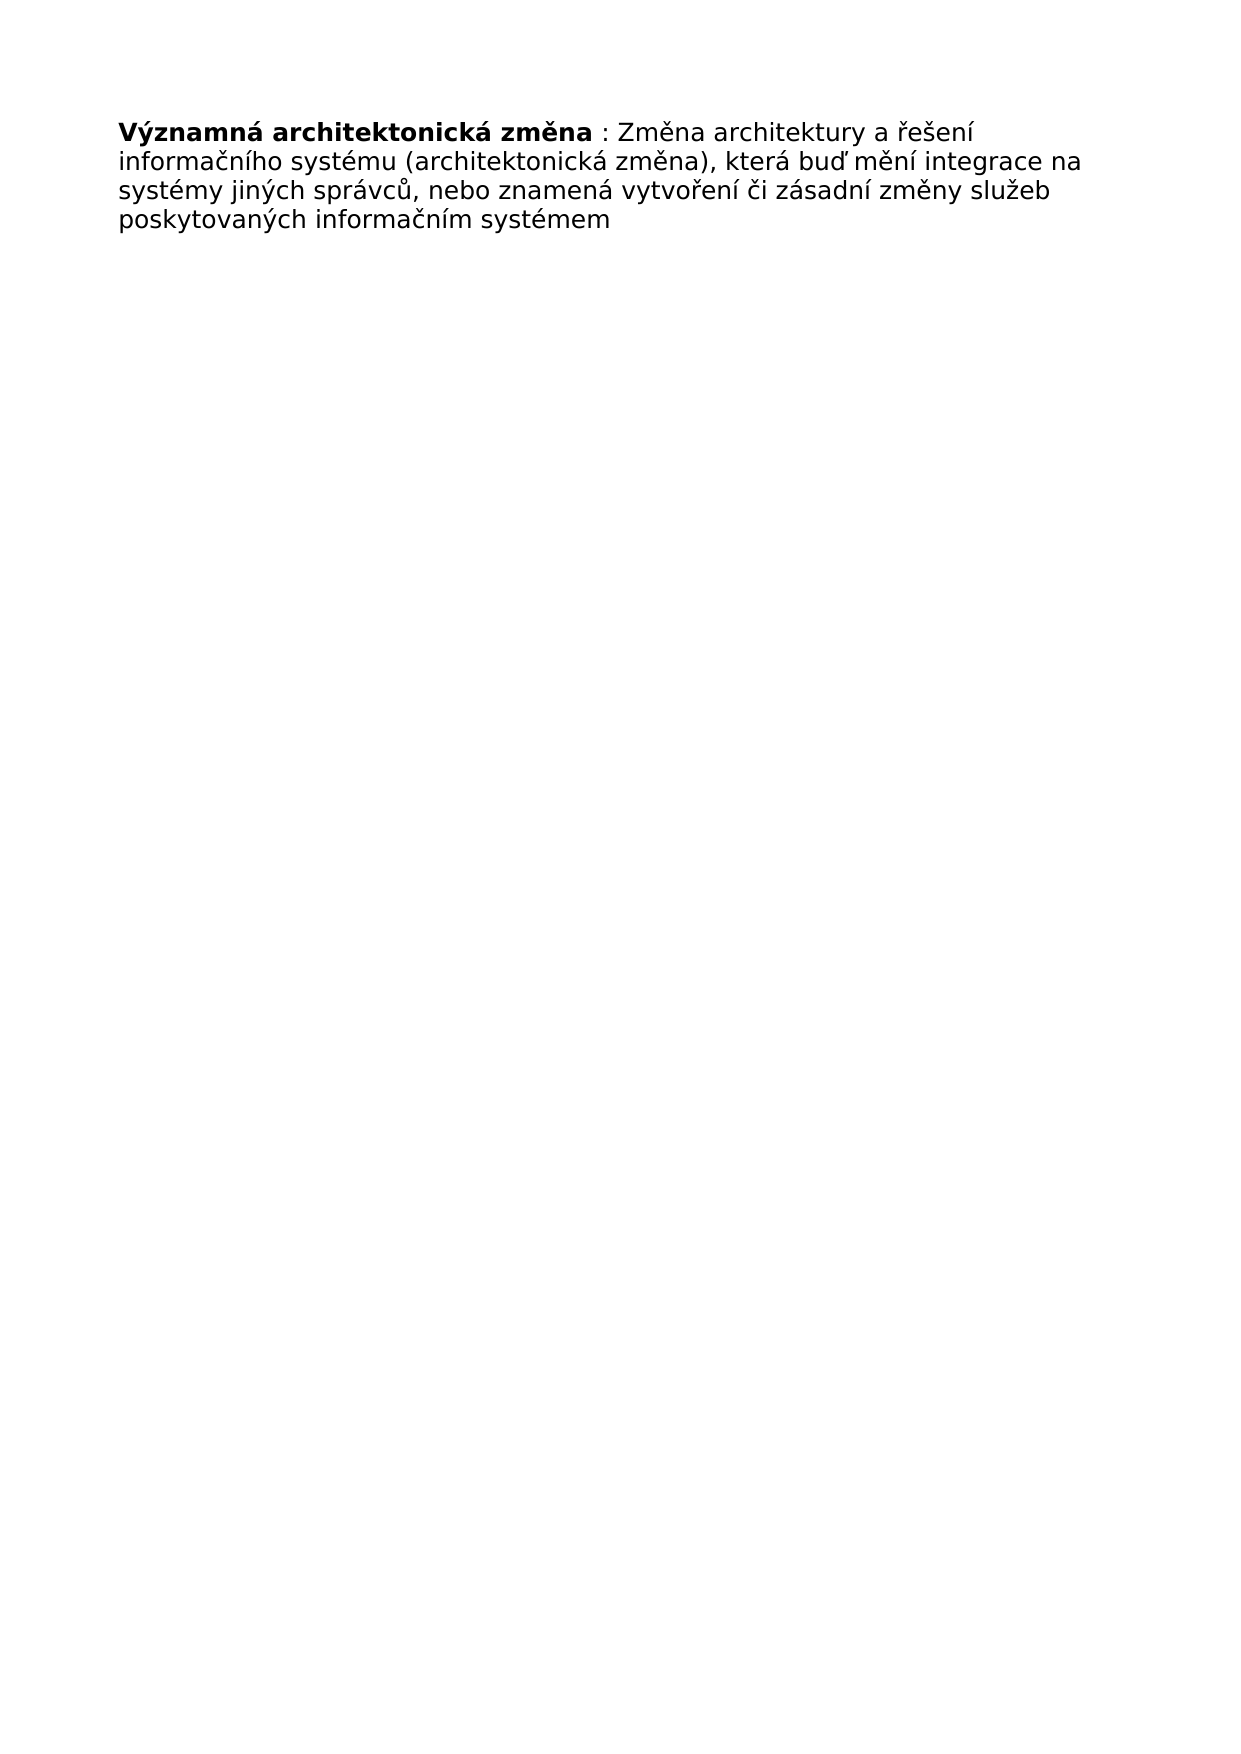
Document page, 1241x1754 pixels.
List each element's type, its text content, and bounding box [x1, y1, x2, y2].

text Významná architektonická změna : Změna architektury a řešení informačního systému (architektonická změna), která buď mění integrace na systémy jiných správců, nebo znamená vytvoření či zásadní změny služeb poskytovaných informačním systémem [118, 118, 1122, 235]
